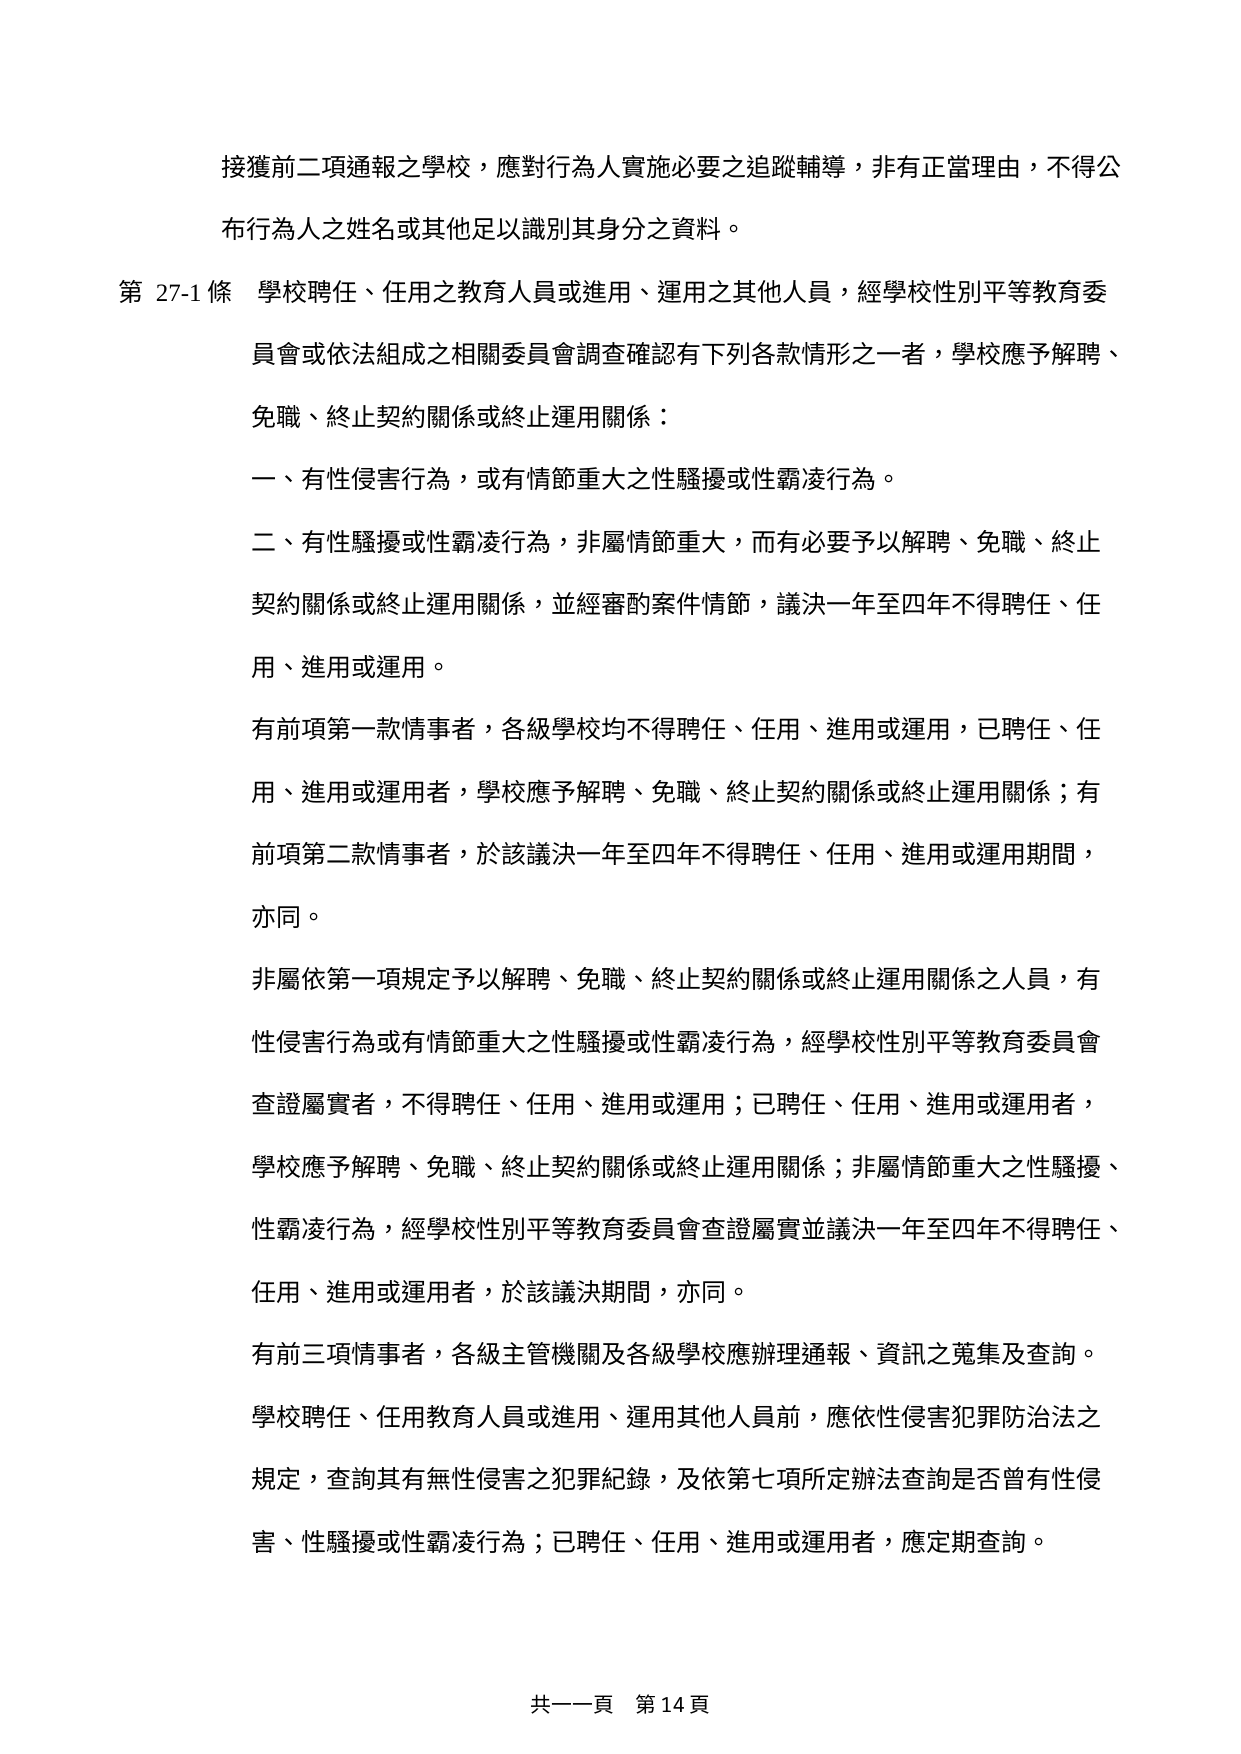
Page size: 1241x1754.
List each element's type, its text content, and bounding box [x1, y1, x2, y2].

text 學校聘任、任用教育人員或進用、運用其他人員前，應依性侵害犯罪防治法之規定，查詢其有無性侵害之犯罪紀錄，及依第七項所定辦法查詢是否曾有性侵害、性騷擾或性霸凌行為；已聘任、任用、進用或運用者，應定期查詢。 [251, 1374, 1122, 1561]
text 接獲前二項通報之學校，應對行為人實施必要之追蹤輔導，非有正當理由，不得公布行為人之姓名或其他足以識別其身分之資料。 [221, 124, 1122, 249]
text 有前三項情事者，各級主管機關及各級學校應辦理通報、資訊之蒐集及查詢。 [251, 1311, 1122, 1374]
text 非屬依第一項規定予以解聘、免職、終止契約關係或終止運用關係之人員，有性侵害行為或有情節重大之性騷擾或性霸凌行為，經學校性別平等教育委員會查證屬實者，不得聘任、任用、進用或運用；已聘任、任用、進用或運用者，學校應予解聘、免職、終止契約關係或終止運用關係；非屬情節重大之性騷擾、性霸凌行為，經學校性別平等教育委員會查證屬實並議決一年至四年不得聘任、任用、進用或運用者，於該議決期間，亦同。 [251, 936, 1122, 1311]
text 有前項第一款情事者，各級學校均不得聘任、任用、進用或運用，已聘任、任用、進用或運用者，學校應予解聘、免職、終止契約關係或終止運用關係；有前項第二款情事者，於該議決一年至四年不得聘任、任用、進用或運用期間，亦同。 [251, 686, 1122, 936]
text 二、有性騷擾或性霸凌行為，非屬情節重大，而有必要予以解聘、免職、終止契約關係或終止運用關係，並經審酌案件情節，議決一年至四年不得聘任、任用、進用或運用。 [251, 499, 1122, 686]
text 員會或依法組成之相關委員會調查確認有下列各款情形之一者，學校應予解聘、免職、終止契約關係或終止運用關係： [251, 311, 1122, 436]
text 第 27-1 條 學校聘任、任用之教育人員或進用、運用之其他人員，經學校性別平等教育委 [118, 249, 1122, 311]
text 一、有性侵害行為，或有情節重大之性騷擾或性霸凌行為。 [251, 436, 1122, 499]
